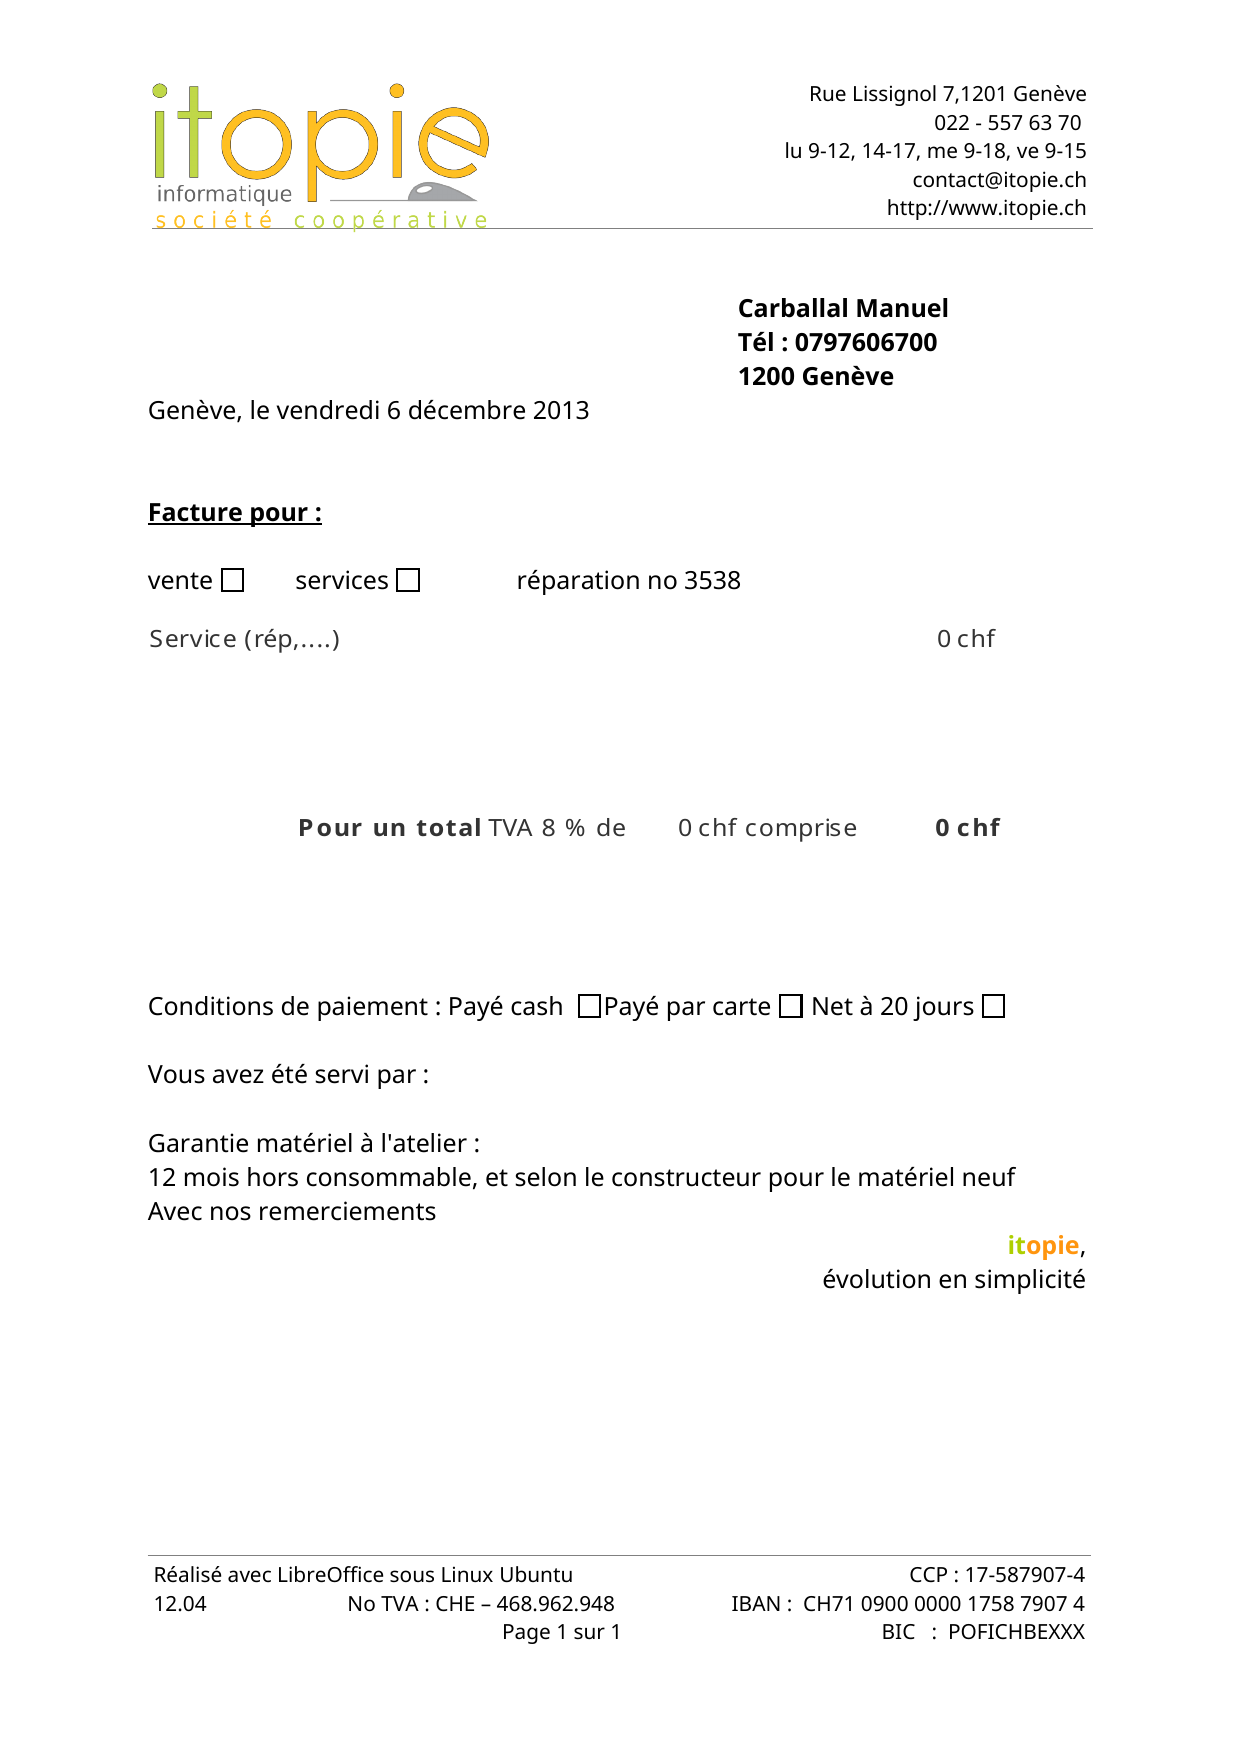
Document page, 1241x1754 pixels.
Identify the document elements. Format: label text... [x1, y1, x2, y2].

text Carballal Manuel [148, 290, 1093, 324]
text 12 mois hors consommable, et selon le constructeur pour le matériel neuf [148, 1159, 1093, 1193]
text vente services réparation no 3538 [148, 563, 1093, 597]
text Avec nos remerciements [148, 1193, 1093, 1227]
text Tél : 0797606700 [148, 324, 1093, 358]
text itopie, [148, 1227, 1093, 1262]
text Garantie matériel à l'atelier : [148, 1125, 1093, 1159]
text évolution en simplicité [148, 1262, 1093, 1296]
text 1200 Genève [148, 358, 1093, 392]
text Vous avez été servi par : [148, 1057, 1093, 1091]
text Conditions de paiement : Payé cash Payé par carte Net à 20 jours [148, 989, 1093, 1023]
text Genève, le vendredi 6 décembre 2013 [148, 392, 1093, 427]
picture [138, 72, 500, 244]
text Facture pour : [148, 495, 1093, 529]
